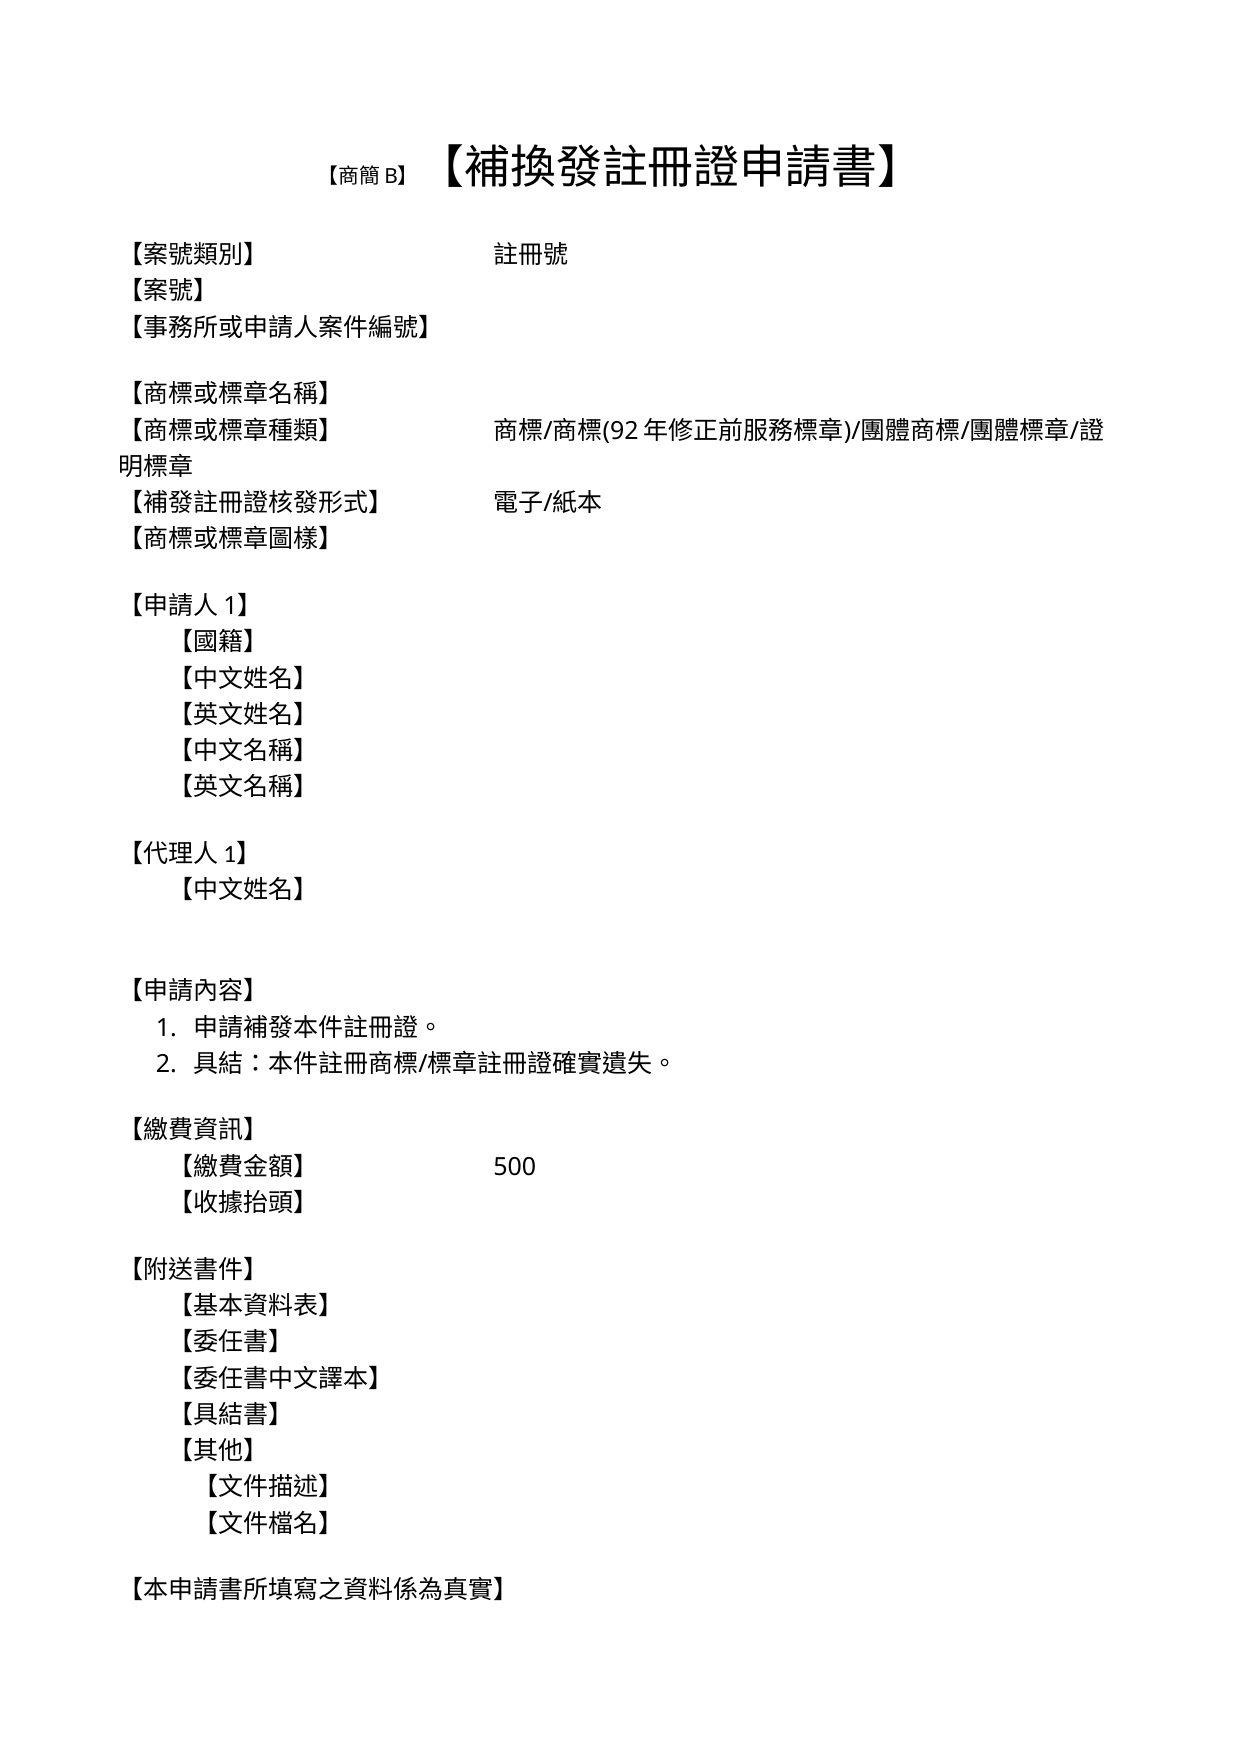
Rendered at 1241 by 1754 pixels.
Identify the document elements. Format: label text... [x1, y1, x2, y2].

text 【英文名稱】 [118, 767, 1122, 803]
text 【商標或標章名稱】 [118, 374, 1122, 410]
text 【商簡B】【補換發註冊證申請書】 [118, 130, 1122, 196]
text 【中文姓名】 [118, 658, 1122, 694]
text 【英文姓名】 [118, 694, 1122, 731]
text 【代理人1】 [118, 834, 1122, 870]
text 【商標或標章圖樣】 [118, 519, 1122, 555]
text 【本申請書所填寫之資料係為真實】 [118, 1570, 1122, 1606]
text 【商標或標章種類】 商標/商標(92年修正前服務標章)/團體商標/團體標章/證明標章 [118, 410, 1122, 483]
text 【中文名稱】 [118, 731, 1122, 767]
list 申請補發本件註冊證。 [156, 1007, 1122, 1043]
text 【案號類別】 註冊號 [118, 234, 1122, 271]
text 【案號】 [118, 271, 1122, 307]
text 【文件描述】 [118, 1467, 1122, 1503]
text 【繳費資訊】 [118, 1110, 1122, 1146]
text 【委任書中文譯本】 [118, 1358, 1122, 1394]
text 【其他】 [118, 1431, 1122, 1467]
text 【收據抬頭】 [118, 1182, 1122, 1219]
text 【委任書】 [118, 1322, 1122, 1358]
text 【基本資料表】 [118, 1286, 1122, 1322]
text 【中文姓名】 [118, 870, 1122, 906]
text 【附送書件】 [118, 1249, 1122, 1286]
text 【申請人1】 [118, 586, 1122, 622]
text 【申請內容】 [118, 971, 1122, 1007]
text 【文件檔名】 [118, 1503, 1122, 1539]
text 【事務所或申請人案件編號】 [118, 307, 1122, 343]
text 【繳費金額】 500 [118, 1146, 1122, 1182]
list 具結：本件註冊商標/標章註冊證確實遺失。 [156, 1043, 1122, 1079]
text 【國籍】 [118, 622, 1122, 658]
text 【補發註冊證核發形式】 電子/紙本 [118, 483, 1122, 519]
text 【具結書】 [118, 1394, 1122, 1431]
